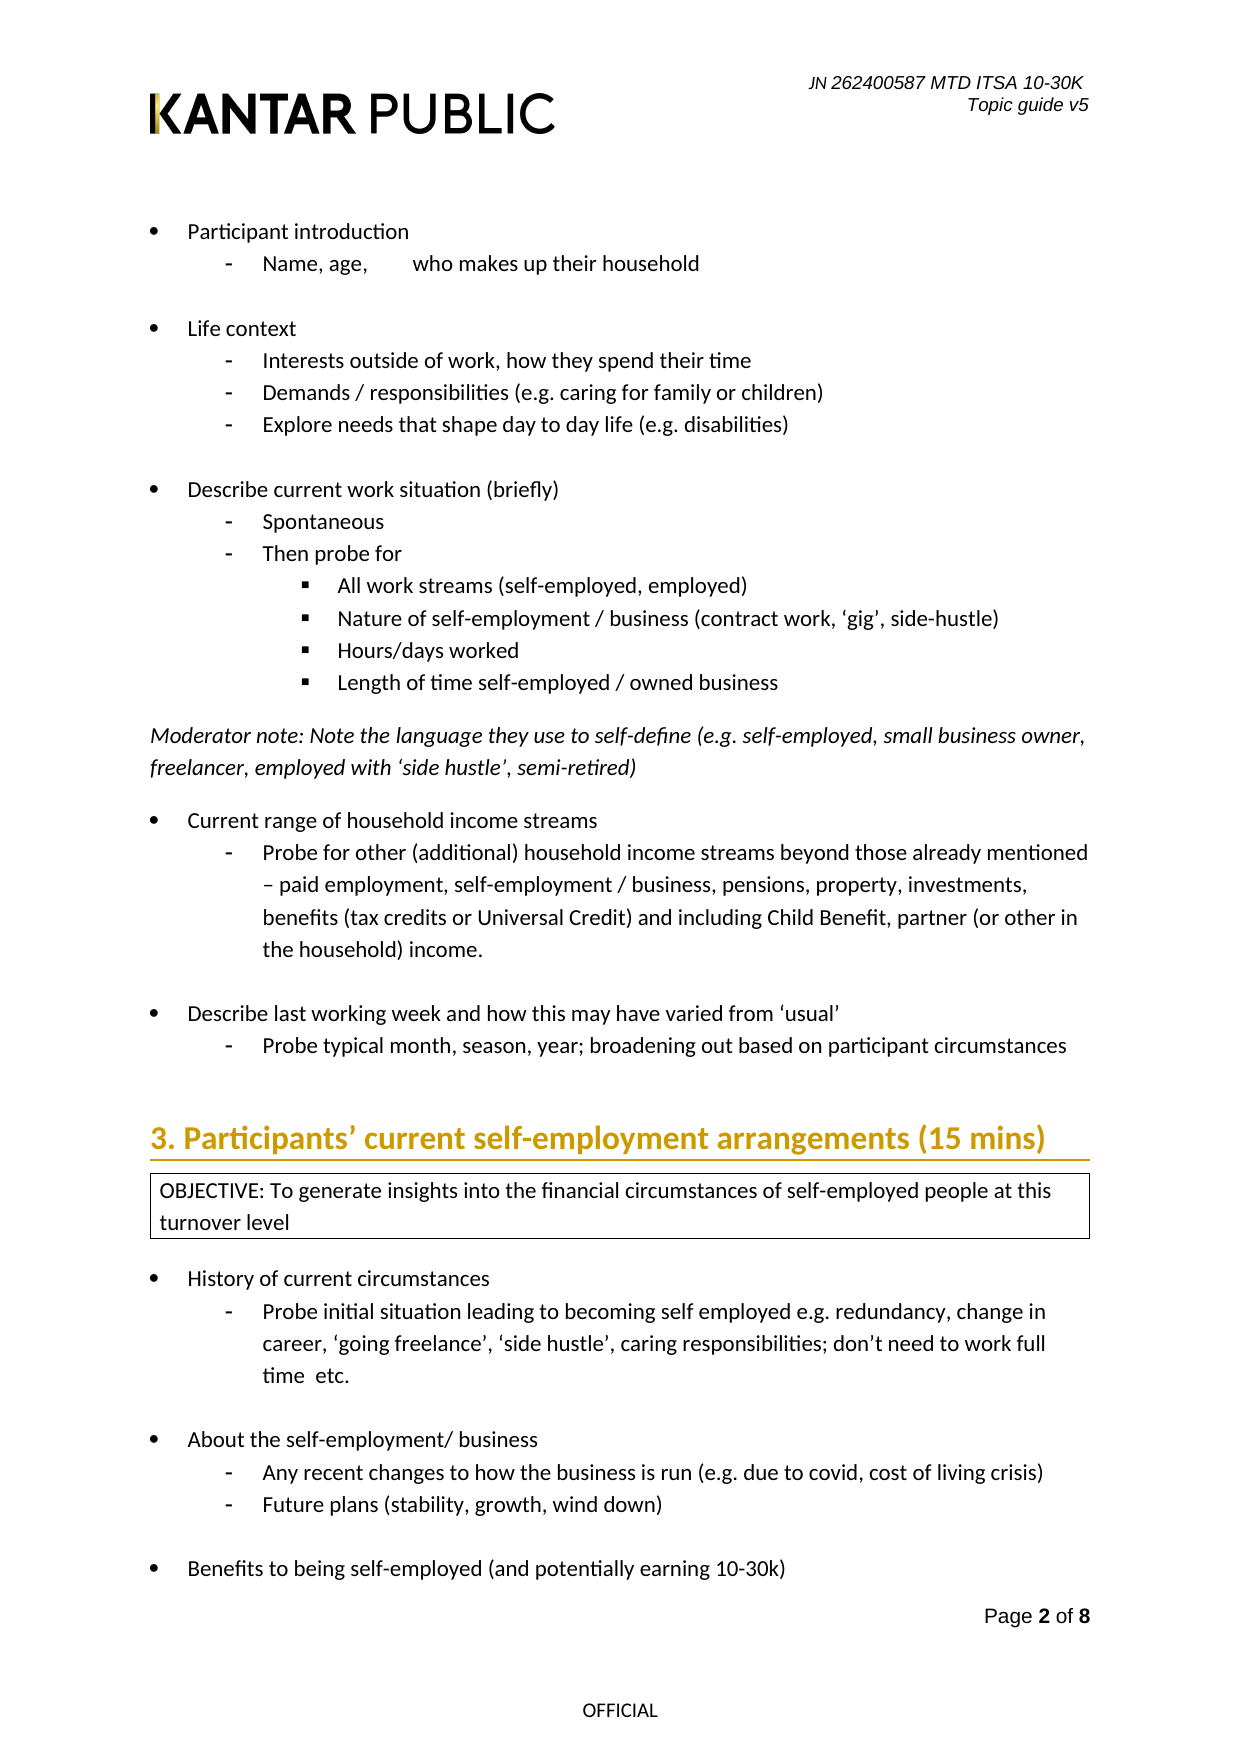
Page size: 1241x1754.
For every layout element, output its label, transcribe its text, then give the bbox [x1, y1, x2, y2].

list Hours/days worked [300, 636, 1090, 664]
list Future plans (stability, growth, wind down) [225, 1490, 1090, 1518]
list Length of time self-employed / owned business [300, 668, 1090, 696]
text Moderator note: Note the language they use to self-define (e.g. self-employed, small business owner, freelancer, employed with ‘side hustle’, semi-retired) [150, 721, 1090, 781]
list About the self-employment/ business [150, 1426, 1090, 1453]
list Probe for other (additional) household income streams beyond those already mentioned – paid employment, self-employment / business, pensions, property, investments, benefits (tax credits or Universal Credit) and including Child Benefit, partner (or other in the household) income. [225, 838, 1090, 963]
list Any recent changes to how the business is run (e.g. due to covid, cost of living crisis) [225, 1458, 1090, 1486]
list Probe initial situation leading to becoming self employed e.g. redundancy, change in career, ‘going freelance’, ‘side hustle’, caring responsibilities; don’t need to work full time etc. [225, 1297, 1090, 1389]
list Describe last working week and how this may have varied from ‘usual’ [150, 999, 1090, 1027]
list All work streams (self-employed, employed) [300, 571, 1090, 599]
list Demands / responsibilities (e.g. caring for family or children) [225, 378, 1090, 406]
text OBJECTIVE: To generate insights into the financial circumstances of self-employed people at this turnover level [151, 1174, 1089, 1238]
list Benefits to being self-employed (and potentially earning 10-30k) [150, 1554, 1090, 1582]
list Then probe for [225, 539, 1090, 567]
list Current range of household income streams [150, 806, 1090, 834]
list Name, age, who makes up their household [225, 249, 1090, 278]
list History of current circumstances [150, 1264, 1090, 1293]
list Describe current work situation (briefly) [150, 475, 1090, 503]
list Nature of self-employment / business (contract work, ‘gig’, side-hustle) [300, 604, 1090, 632]
list Probe typical month, season, year; broadening out based on participant circumstances [225, 1032, 1090, 1059]
list Participant introduction [150, 217, 1090, 245]
list Life context [150, 314, 1090, 342]
subtitle 3. Participants’ current self-employment arrangements (15 mins) [150, 1117, 1090, 1159]
list Interests outside of work, how they spend their time [225, 346, 1090, 374]
list Explore needs that shape day to day life (e.g. disabilities) [225, 411, 1090, 438]
list Spontaneous [225, 507, 1090, 535]
